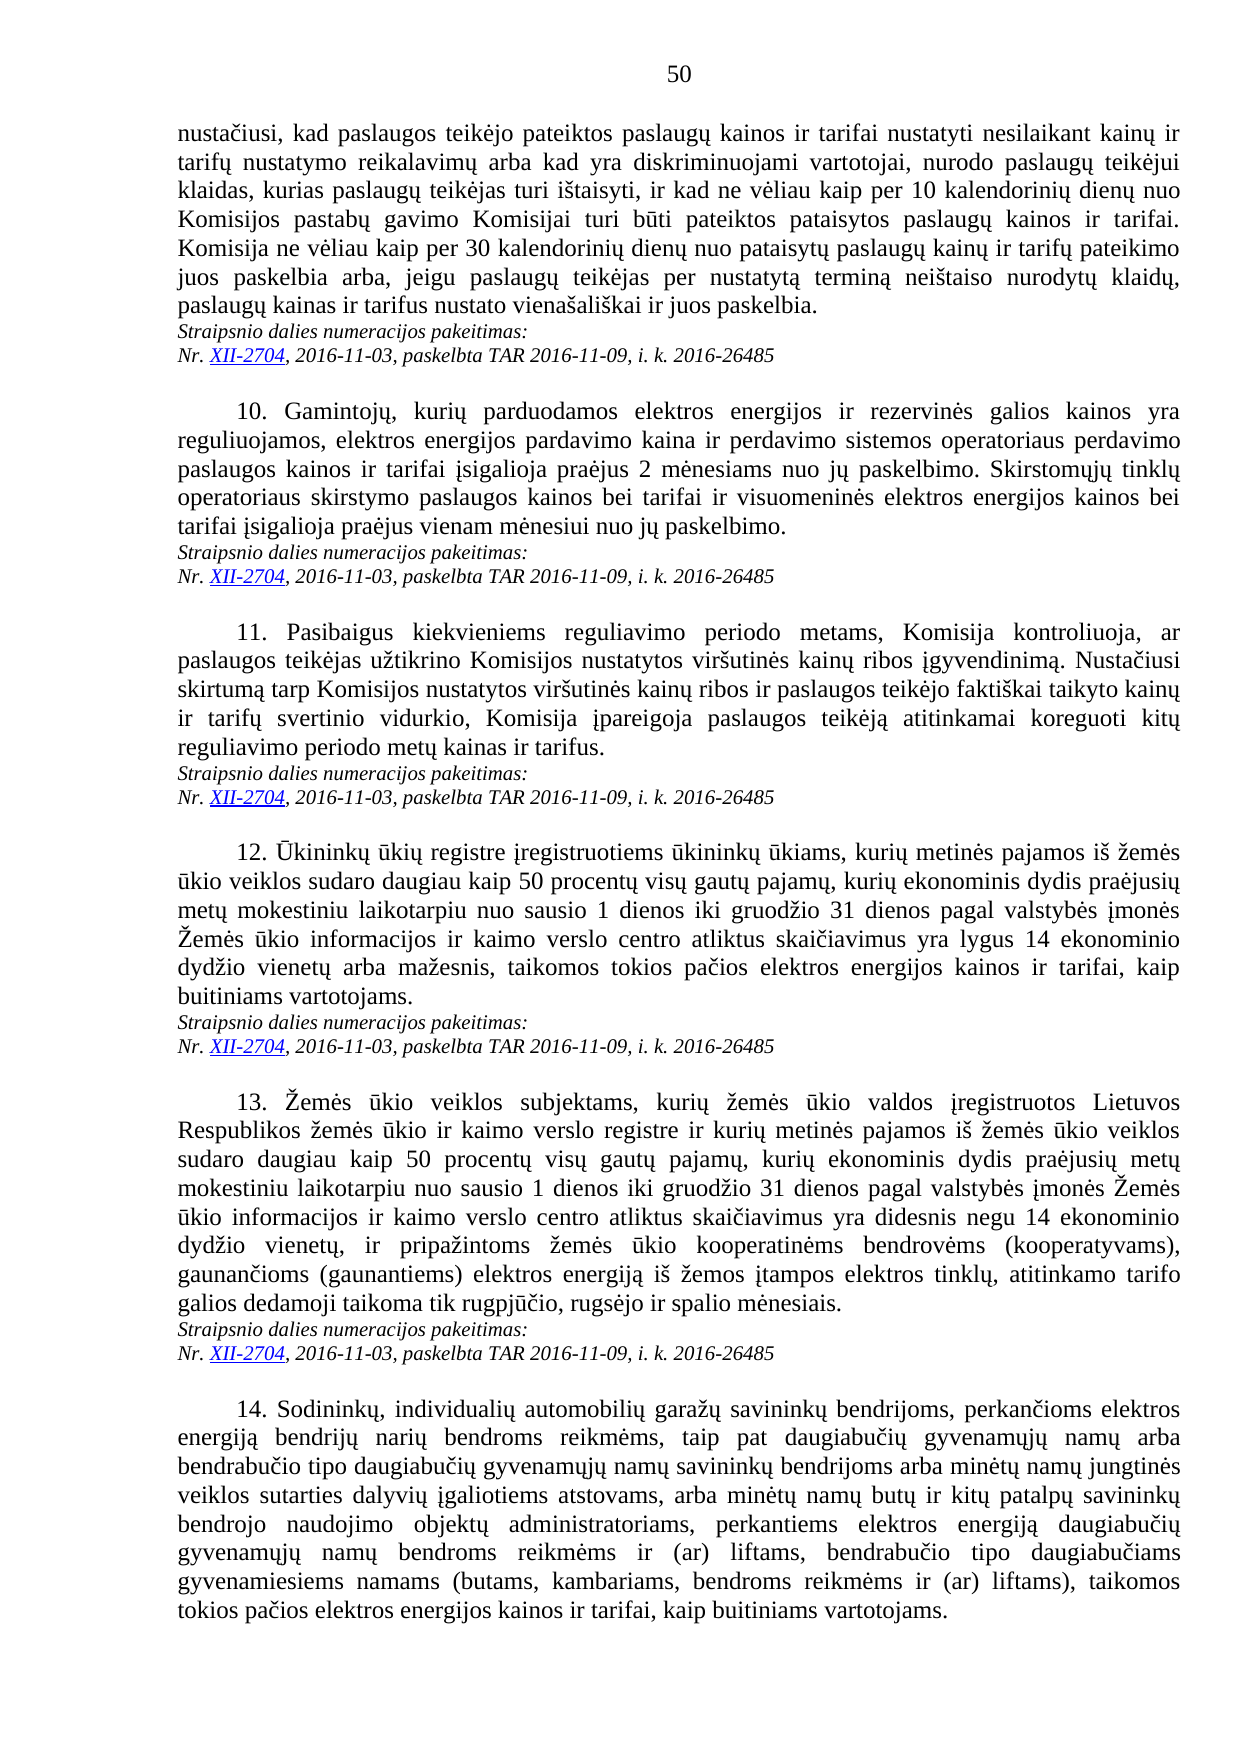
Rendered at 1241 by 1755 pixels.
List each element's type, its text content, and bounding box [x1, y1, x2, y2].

text Straipsnio dalies numeracijos pakeitimas: [177, 540, 1181, 564]
text Straipsnio dalies numeracijos pakeitimas: [177, 1317, 1181, 1341]
text Straipsnio dalies numeracijos pakeitimas: [177, 319, 1181, 343]
text Straipsnio dalies numeracijos pakeitimas: [177, 761, 1181, 785]
text 12. Ūkininkų ūkių registre įregistruotiems ūkininkų ūkiams, kurių metinės pajamos iš žemės ūkio veiklos sudaro daugiau kaip 50 procentų visų gautų pajamų, kurių ekonominis dydis praėjusių metų mokestiniu laikotarpiu nuo sausio 1 dienos iki gruodžio 31 dienos pagal valstybės įmonės Žemės ūkio informacijos ir kaimo verslo centro atliktus skaičiavimus yra lygus 14 ekonominio dydžio vienetų arba mažesnis, taikomos tokios pačios elektros energijos kainos ir tarifai, kaip buitiniams vartotojams. [177, 837, 1181, 1010]
text Nr. XII-2704, 2016-11-03, paskelbta TAR 2016-11-09, i. k. 2016-26485 [177, 1034, 1181, 1058]
text Nr. XII-2704, 2016-11-03, paskelbta TAR 2016-11-09, i. k. 2016-26485 [177, 1341, 1181, 1365]
text nustačiusi, kad paslaugos teikėjo pateiktos paslaugų kainos ir tarifai nustatyti nesilaikant kainų ir tarifų nustatymo reikalavimų arba kad yra diskriminuojami vartotojai, nurodo paslaugų teikėjui klaidas, kurias paslaugų teikėjas turi ištaisyti, ir kad ne vėliau kaip per 10 kalendorinių dienų nuo Komisijos pastabų gavimo Komisijai turi būti pateiktos pataisytos paslaugų kainos ir tarifai. Komisija ne vėliau kaip per 30 kalendorinių dienų nuo pataisytų paslaugų kainų ir tarifų pateikimo juos paskelbia arba, jeigu paslaugų teikėjas per nustatytą terminą neištaiso nurodytų klaidų, paslaugų kainas ir tarifus nustato vienašališkai ir juos paskelbia. [177, 118, 1181, 319]
text Nr. XII-2704, 2016-11-03, paskelbta TAR 2016-11-09, i. k. 2016-26485 [177, 785, 1181, 809]
text Nr. XII-2704, 2016-11-03, paskelbta TAR 2016-11-09, i. k. 2016-26485 [177, 564, 1181, 588]
text 13. Žemės ūkio veiklos subjektams, kurių žemės ūkio valdos įregistruotos Lietuvos Respublikos žemės ūkio ir kaimo verslo registre ir kurių metinės pajamos iš žemės ūkio veiklos sudaro daugiau kaip 50 procentų visų gautų pajamų, kurių ekonominis dydis praėjusių metų mokestiniu laikotarpiu nuo sausio 1 dienos iki gruodžio 31 dienos pagal valstybės įmonės Žemės ūkio informacijos ir kaimo verslo centro atliktus skaičiavimus yra didesnis negu 14 ekonominio dydžio vienetų, ir pripažintoms žemės ūkio kooperatinėms bendrovėms (kooperatyvams), gaunančioms (gaunantiems) elektros energiją iš žemos įtampos elektros tinklų, atitinkamo tarifo galios dedamoji taikoma tik rugpjūčio, rugsėjo ir spalio mėnesiais. [177, 1087, 1181, 1317]
text 10. Gamintojų, kurių parduodamos elektros energijos ir rezervinės galios kainos yra reguliuojamos, elektros energijos pardavimo kaina ir perdavimo sistemos operatoriaus perdavimo paslaugos kainos ir tarifai įsigalioja praėjus 2 mėnesiams nuo jų paskelbimo. Skirstomųjų tinklų operatoriaus skirstymo paslaugos kainos bei tarifai ir visuomeninės elektros energijos kainos bei tarifai įsigalioja praėjus vienam mėnesiui nuo jų paskelbimo. [177, 396, 1181, 540]
text Straipsnio dalies numeracijos pakeitimas: [177, 1010, 1181, 1034]
text 11. Pasibaigus kiekvieniems reguliavimo periodo metams, Komisija kontroliuoja, ar paslaugos teikėjas užtikrino Komisijos nustatytos viršutinės kainų ribos įgyvendinimą. Nustačiusi skirtumą tarp Komisijos nustatytos viršutinės kainų ribos ir paslaugos teikėjo faktiškai taikyto kainų ir tarifų svertinio vidurkio, Komisija įpareigoja paslaugos teikėją atitinkamai koreguoti kitų reguliavimo periodo metų kainas ir tarifus. [177, 617, 1181, 761]
text 14. Sodininkų, individualių automobilių garažų savininkų bendrijoms, perkančioms elektros energiją bendrijų narių bendroms reikmėms, taip pat daugiabučių gyvenamųjų namų arba bendrabučio tipo daugiabučių gyvenamųjų namų savininkų bendrijoms arba minėtų namų jungtinės veiklos sutarties dalyvių įgaliotiems atstovams, arba minėtų namų butų ir kitų patalpų savininkų bendrojo naudojimo objektų administratoriams, perkantiems elektros energiją daugiabučių gyvenamųjų namų bendroms reikmėms ir (ar) liftams, bendrabučio tipo daugiabučiams gyvenamiesiems namams (butams, kambariams, bendroms reikmėms ir (ar) liftams), taikomos tokios pačios elektros energijos kainos ir tarifai, kaip buitiniams vartotojams. [177, 1394, 1181, 1624]
text Nr. XII-2704, 2016-11-03, paskelbta TAR 2016-11-09, i. k. 2016-26485 [177, 343, 1181, 367]
